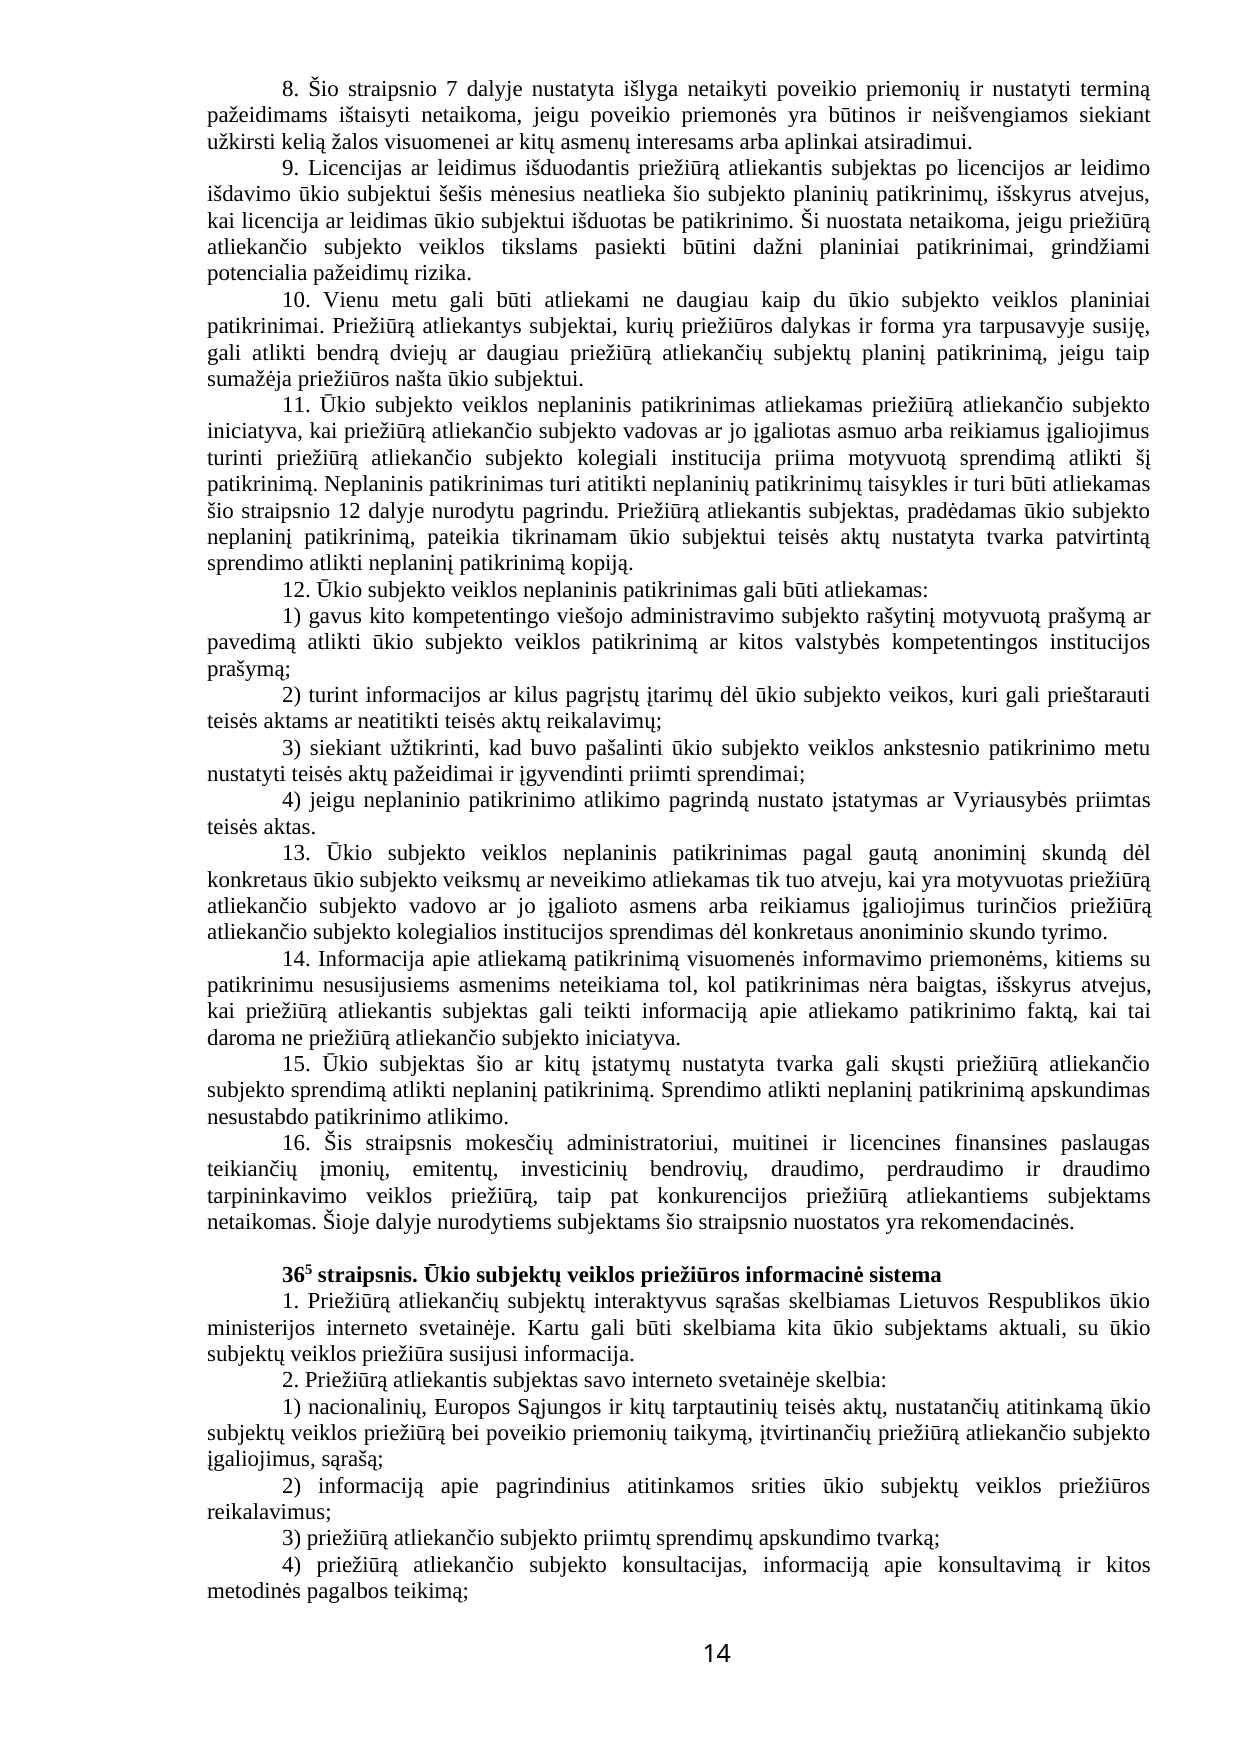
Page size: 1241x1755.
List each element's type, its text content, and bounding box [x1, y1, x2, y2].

text 12. Ūkio subjekto veiklos neplaninis patikrinimas gali būti atliekamas: [207, 576, 1152, 602]
text 9. Licencijas ar leidimus išduodantis priežiūrą atliekantis subjektas po licencijos ar leidimo išdavimo ūkio subjektui šešis mėnesius neatlieka šio subjekto planinių patikrinimų, išskyrus atvejus, kai licencija ar leidimas ūkio subjektui išduotas be patikrinimo. Ši nuostata netaikoma, jeigu priežiūrą atliekančio subjekto veiklos tikslams pasiekti būtini dažni planiniai patikrinimai, grindžiami potencialia pažeidimų rizika. [207, 154, 1152, 286]
text 8. Šio straipsnio 7 dalyje nustatyta išlyga netaikyti poveikio priemonių ir nustatyti terminą pažeidimams ištaisyti netaikoma, jeigu poveikio priemonės yra būtinos ir neišvengiamos siekiant užkirsti kelią žalos visuomenei ar kitų asmenų interesams arba aplinkai atsiradimui. [207, 75, 1152, 154]
text 2) turint informacijos ar kilus pagrįstų įtarimų dėl ūkio subjekto veikos, kuri gali prieštarauti teisės aktams ar neatitikti teisės aktų reikalavimų; [207, 681, 1152, 734]
text 10. Vienu metu gali būti atliekami ne daugiau kaip du ūkio subjekto veiklos planiniai patikrinimai. Priežiūrą atliekantys subjektai, kurių priežiūros dalykas ir forma yra tarpusavyje susiję, gali atlikti bendrą dviejų ar daugiau priežiūrą atliekančių subjektų planinį patikrinimą, jeigu taip sumažėja priežiūros našta ūkio subjektui. [207, 286, 1152, 391]
text 1. Priežiūrą atliekančių subjektų interaktyvus sąrašas skelbiamas Lietuvos Respublikos ūkio ministerijos interneto svetainėje. Kartu gali būti skelbiama kita ūkio subjektams aktuali, su ūkio subjektų veiklos priežiūra susijusi informacija. [207, 1287, 1152, 1366]
text 1) gavus kito kompetentingo viešojo administravimo subjekto rašytinį motyvuotą prašymą ar pavedimą atlikti ūkio subjekto veiklos patikrinimą ar kitos valstybės kompetentingos institucijos prašymą; [207, 602, 1152, 681]
text 13. Ūkio subjekto veiklos neplaninis patikrinimas pagal gautą anoniminį skundą dėl konkretaus ūkio subjekto veiksmų ar neveikimo atliekamas tik tuo atveju, kai yra motyvuotas priežiūrą atliekančio subjekto vadovo ar jo įgalioto asmens arba reikiamus įgaliojimus turinčios priežiūrą atliekančio subjekto kolegialios institucijos sprendimas dėl konkretaus anoniminio skundo tyrimo. [207, 839, 1152, 945]
text 3) siekiant užtikrinti, kad buvo pašalinti ūkio subjekto veiklos ankstesnio patikrinimo metu nustatyti teisės aktų pažeidimai ir įgyvendinti priimti sprendimai; [207, 734, 1152, 787]
text 4) jeigu neplaninio patikrinimo atlikimo pagrindą nustato įstatymas ar Vyriausybės priimtas teisės aktas. [207, 787, 1152, 839]
text 3) priežiūrą atliekančio subjekto priimtų sprendimų apskundimo tvarką; [207, 1524, 1152, 1551]
text 2. Priežiūrą atliekantis subjektas savo interneto svetainėje skelbia: [207, 1366, 1152, 1393]
text 2) informaciją apie pagrindinius atitinkamos srities ūkio subjektų veiklos priežiūros reikalavimus; [207, 1472, 1152, 1524]
text 1) nacionalinių, Europos Sąjungos ir kitų tarptautinių teisės aktų, nustatančių atitinkamą ūkio subjektų veiklos priežiūrą bei poveikio priemonių taikymą, įtvirtinančių priežiūrą atliekančio subjekto įgaliojimus, sąrašą; [207, 1393, 1152, 1472]
text 14. Informacija apie atliekamą patikrinimą visuomenės informavimo priemonėms, kitiems su patikrinimu nesusijusiems asmenims neteikiama tol, kol patikrinimas nėra baigtas, išskyrus atvejus, kai priežiūrą atliekantis subjektas gali teikti informaciją apie atliekamo patikrinimo faktą, kai tai daroma ne priežiūrą atliekančio subjekto iniciatyva. [207, 945, 1152, 1050]
text 16. Šis straipsnis mokesčių administratoriui, muitinei ir licencines finansines paslaugas teikiančių įmonių, emitentų, investicinių bendrovių, draudimo, perdraudimo ir draudimo tarpininkavimo veiklos priežiūrą, taip pat konkurencijos priežiūrą atliekantiems subjektams netaikomas. Šioje dalyje nurodytiems subjektams šio straipsnio nuostatos yra rekomendacinės. [207, 1129, 1152, 1234]
text 15. Ūkio subjektas šio ar kitų įstatymų nustatyta tvarka gali skųsti priežiūrą atliekančio subjekto sprendimą atlikti neplaninį patikrinimą. Sprendimo atlikti neplaninį patikrinimą apskundimas nesustabdo patikrinimo atlikimo. [207, 1050, 1152, 1129]
text 365 straipsnis. Ūkio subjektų veiklos priežiūros informacinė sistema [207, 1261, 1152, 1287]
text 4) priežiūrą atliekančio subjekto konsultacijas, informaciją apie konsultavimą ir kitos metodinės pagalbos teikimą; [207, 1551, 1152, 1603]
text 11. Ūkio subjekto veiklos neplaninis patikrinimas atliekamas priežiūrą atliekančio subjekto iniciatyva, kai priežiūrą atliekančio subjekto vadovas ar jo įgaliotas asmuo arba reikiamus įgaliojimus turinti priežiūrą atliekančio subjekto kolegiali institucija priima motyvuotą sprendimą atlikti šį patikrinimą. Neplaninis patikrinimas turi atitikti neplaninių patikrinimų taisykles ir turi būti atliekamas šio straipsnio 12 dalyje nurodytu pagrindu. Priežiūrą atliekantis subjektas, pradėdamas ūkio subjekto neplaninį patikrinimą, pateikia tikrinamam ūkio subjektui teisės aktų nustatyta tvarka patvirtintą sprendimo atlikti neplaninį patikrinimą kopiją. [207, 391, 1152, 576]
